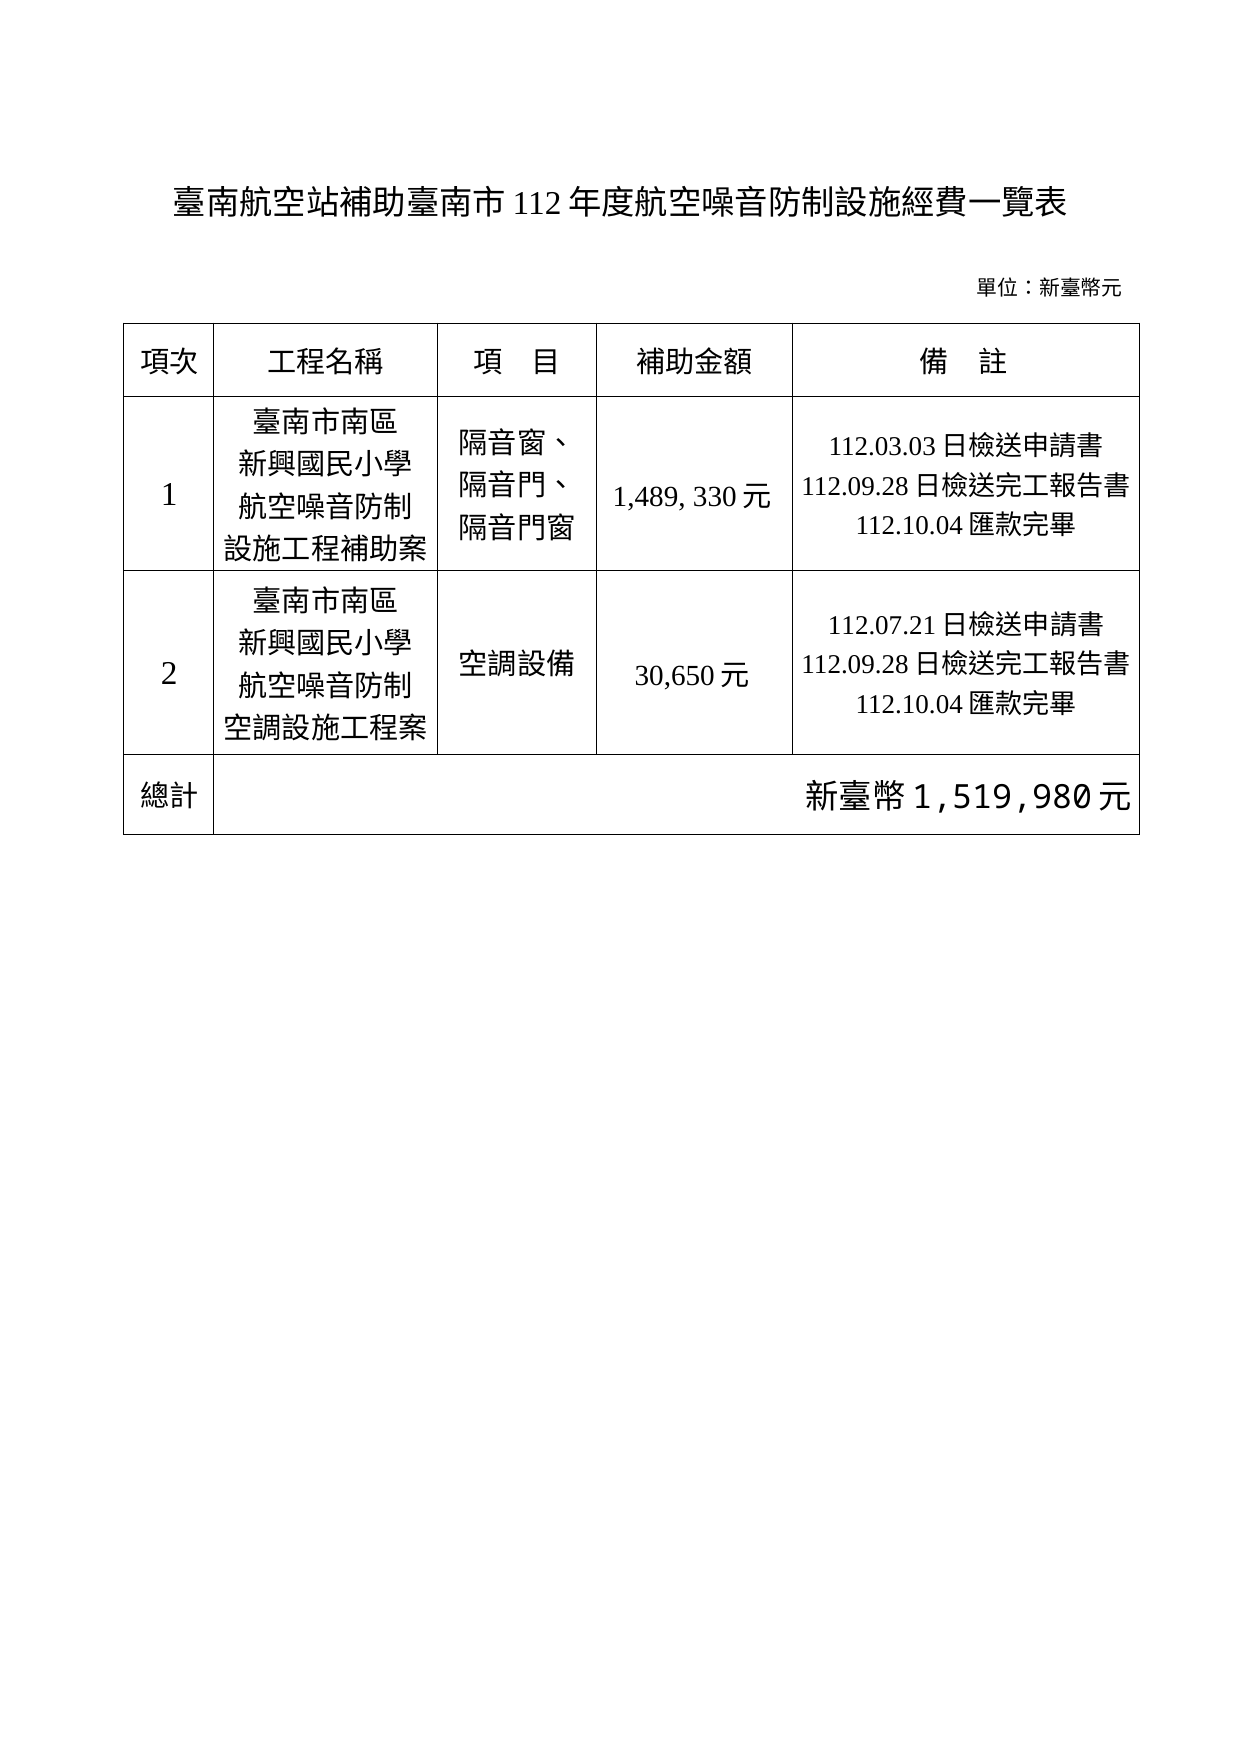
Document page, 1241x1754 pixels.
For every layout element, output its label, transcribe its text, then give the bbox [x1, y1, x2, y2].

table_cell 臺南市南區 新興國民小學 航空噪音防制 設施工程補助案 [214, 397, 437, 570]
table_cell 新臺幣1,519,980元 [214, 755, 1139, 834]
table_cell 空調設備 [438, 571, 596, 753]
table_header 項次 [124, 324, 213, 396]
table_header 工程名稱 [214, 324, 437, 396]
table_cell 總計 [124, 755, 213, 834]
table_cell 112.03.03日檢送申請書 112.09.28日檢送完工報告書 112.10.04匯款完畢 [793, 397, 1139, 570]
table_cell 隔音窗、 隔音門、 隔音門窗 [438, 397, 596, 570]
table_header 備 註 [793, 324, 1139, 396]
table_cell 30,650元 [597, 571, 792, 753]
table_header 補助金額 [597, 324, 792, 396]
text 臺南航空站補助臺南市112年度航空噪音防制設施經費一覽表 [118, 158, 1122, 221]
text 單位：新臺幣元 [118, 245, 1122, 307]
table_cell 1,489, 330元 [597, 397, 792, 570]
table_cell 2 [124, 571, 213, 753]
table_cell 臺南市南區 新興國民小學 航空噪音防制 空調設施工程案 [214, 571, 437, 753]
table_cell 1 [124, 397, 213, 570]
table_header 項 目 [438, 324, 596, 396]
table_cell 112.07.21日檢送申請書 112.09.28日檢送完工報告書 112.10.04匯款完畢 [793, 571, 1139, 753]
